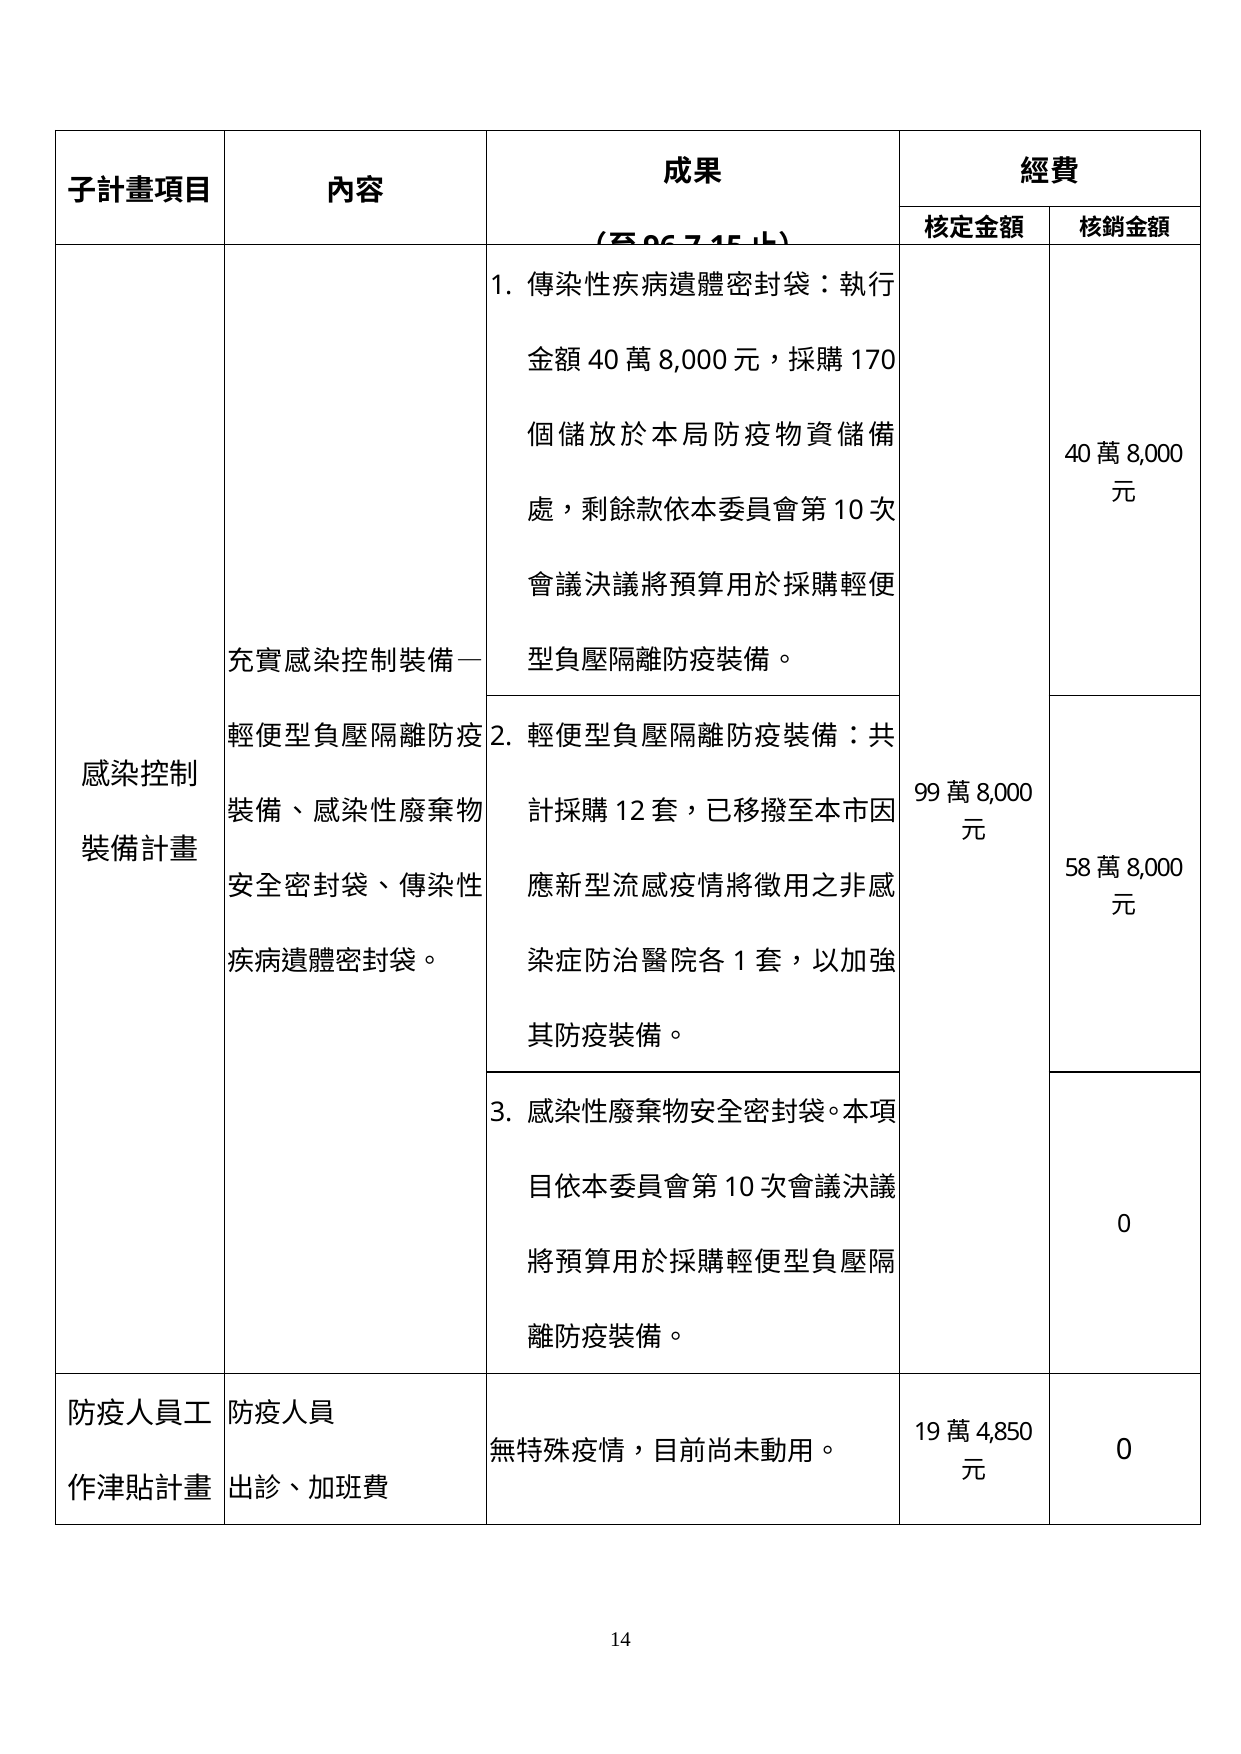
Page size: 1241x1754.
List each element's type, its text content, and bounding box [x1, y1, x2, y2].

table_cell 充實感染控制裝備—輕便型負壓隔離防疫裝備、感染性廢棄物安全密封袋、傳染性疾病遺體密封袋。 [225, 245, 486, 1372]
table_cell 核定金額 [900, 207, 1049, 244]
table_cell 99萬8,000元 [900, 245, 1049, 1372]
table_cell 感染控制 裝備計畫 [56, 245, 224, 1372]
table_cell 輕便型負壓隔離防疫裝備：共計採購12套，已移撥至本市因應新型流感疫情將徵用之非感染症防治醫院各1套，以加強其防疫裝備。 [487, 696, 899, 1071]
table_cell 核銷金額 [1050, 207, 1200, 244]
table_cell 19萬4,850元 [900, 1374, 1049, 1523]
table_cell 0 [1050, 1374, 1200, 1523]
table_cell 防疫人員 出診、加班費 [225, 1374, 486, 1523]
table_header 子計畫項目 [56, 131, 224, 244]
table_cell 58萬8,000元 [1050, 696, 1200, 1071]
table_cell 感染性廢棄物安全密封袋。本項目依本委員會第10次會議決議將預算用於採購輕便型負壓隔離防疫裝備。 [487, 1073, 899, 1372]
table_header 經費 [900, 131, 1200, 206]
table_cell 40萬8,000元 [1050, 245, 1200, 695]
table_header 內容 [225, 131, 486, 244]
table_cell 傳染性疾病遺體密封袋：執行金額40萬8,000元，採購170個儲放於本局防疫物資儲備處，剩餘款依本委員會第10次會議決議將預算用於採購輕便型負壓隔離防疫裝備。 [487, 245, 899, 695]
table_cell 無特殊疫情，目前尚未動用。 [487, 1374, 899, 1523]
table_header 成果 （至96.7.15止） [487, 131, 899, 244]
table_cell 0 [1050, 1073, 1200, 1372]
table_cell 防疫人員工作津貼計畫 [56, 1374, 224, 1523]
